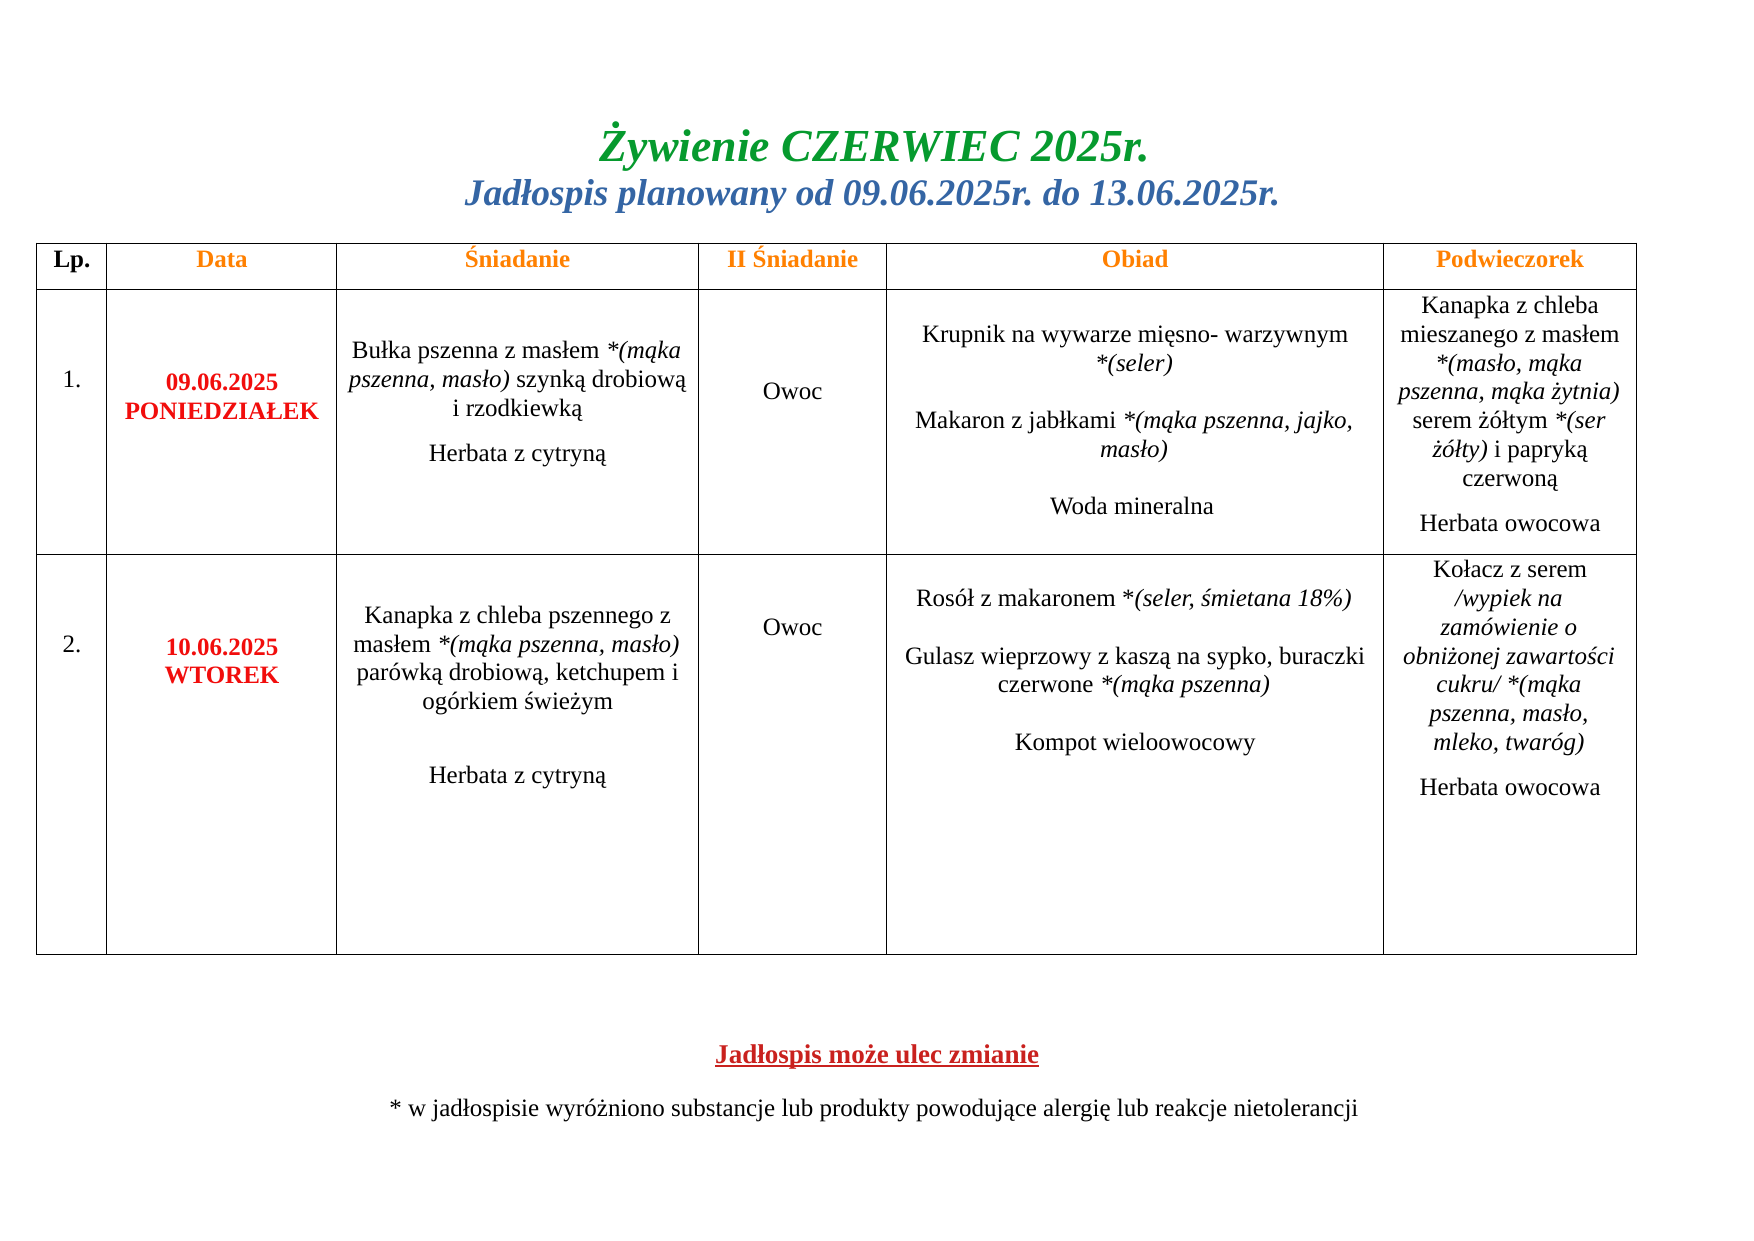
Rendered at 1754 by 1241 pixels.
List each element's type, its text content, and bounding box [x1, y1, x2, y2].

table_cell 1. [37, 290, 106, 553]
table_cell Rosół z makaronem *(seler, śmietana 18%) Gulasz wieprzowy z kaszą na sypko, buraczki czerwone *(mąka pszenna) Kompot wieloowocowy [887, 555, 1383, 954]
table_cell 10.06.2025 WTOREK [107, 555, 336, 954]
table_header Lp. [37, 244, 106, 289]
table_cell Kanapka z chleba mieszanego z masłem *(masło, mąka pszenna, mąka żytnia) serem żółtym *(ser żółty) i papryką czerwoną Herbata owocowa [1384, 290, 1636, 553]
table_header Data [107, 244, 336, 289]
table_cell Owoc [699, 290, 886, 553]
table_cell 2. [37, 555, 106, 954]
table_cell Bułka pszenna z masłem *(mąka pszenna, masło) szynką drobiową i rzodkiewką Herbata z cytryną [337, 290, 698, 553]
table_cell Kanapka z chleba pszennego z masłem *(mąka pszenna, masło) parówką drobiową, ketchupem i ogórkiem świeżym Herbata z cytryną [337, 555, 698, 954]
table_header II Śniadanie [699, 244, 886, 289]
table_header Podwieczorek [1384, 244, 1636, 289]
table_cell 09.06.2025 PONIEDZIAŁEK [107, 290, 336, 553]
table_cell Krupnik na wywarze mięsno- warzywnym *(seler) Makaron z jabłkami *(mąka pszenna, jajko, masło) Woda mineralna [887, 290, 1383, 553]
table_cell Kołacz z serem /wypiek na zamówienie o obniżonej zawartości cukru/ *(mąka pszenna, masło, mleko, twaróg) Herbata owocowa [1384, 555, 1636, 954]
table_cell Owoc [699, 555, 886, 954]
text Jadłospis planowany od 09.06.2025r. do 13.06.2025r. [118, 171, 1636, 214]
table_header Obiad [887, 244, 1383, 289]
table_header Śniadanie [337, 244, 698, 289]
text Żywienie CZERWIEC 2025r. [118, 118, 1636, 171]
